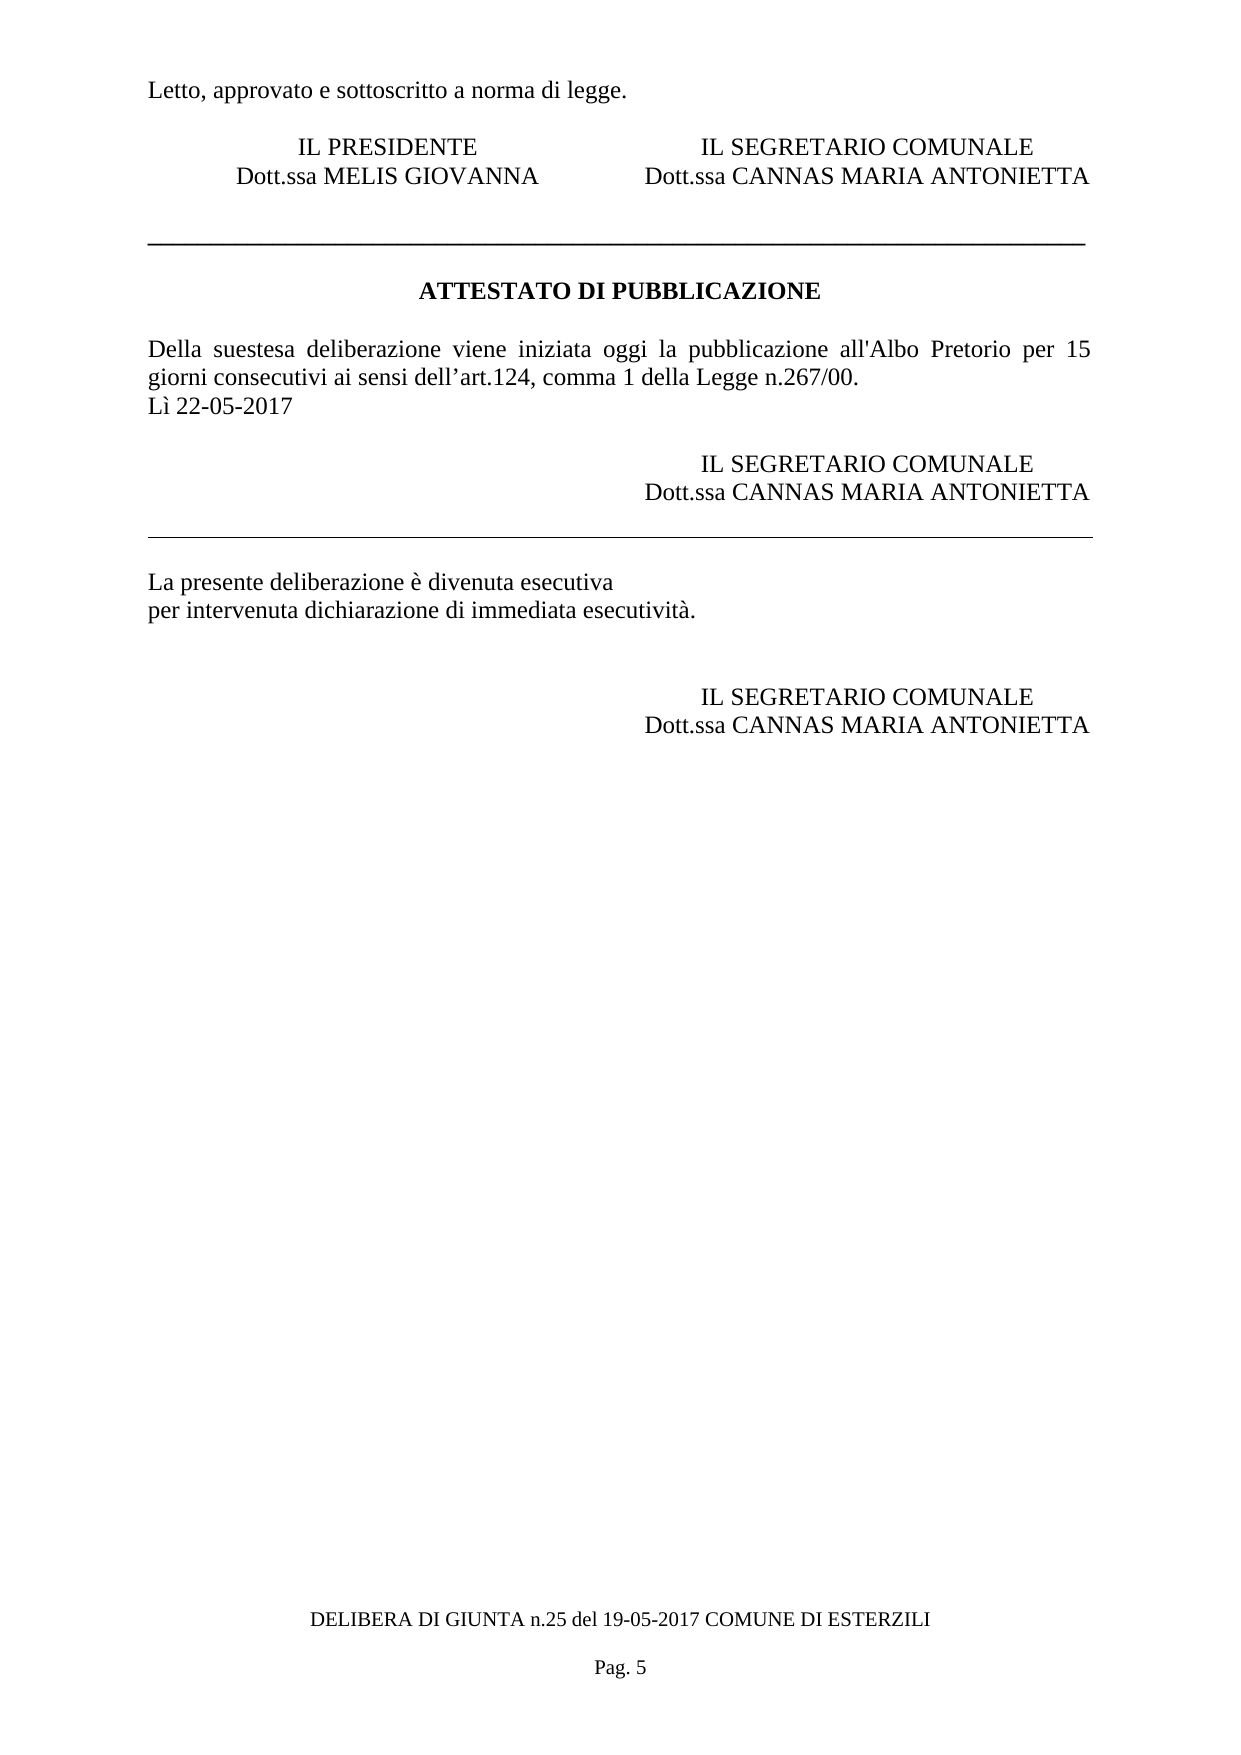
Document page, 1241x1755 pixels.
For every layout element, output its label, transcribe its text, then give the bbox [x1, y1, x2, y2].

text Letto, approvato e sottoscritto a norma di legge. [148, 75, 1093, 104]
text ___________________________________________________________________________ [148, 219, 1093, 247]
table_cell [148, 711, 627, 739]
table_header IL SEGRETARIO COMUNALE [628, 133, 1107, 161]
table_header IL PRESIDENTE [148, 133, 627, 161]
table_header IL SEGRETARIO COMUNALE [628, 682, 1107, 711]
table_cell Dott.ssa CANNAS MARIA ANTONIETTA [628, 161, 1107, 190]
text Lì 22-05-2017 [148, 391, 1093, 420]
text ATTESTATO DI PUBBLICAZIONE [148, 276, 1093, 305]
table_cell Dott.ssa CANNAS MARIA ANTONIETTA [628, 711, 1107, 739]
text La presente deliberazione è divenuta esecutiva [148, 567, 1093, 596]
table_cell [148, 478, 627, 506]
table_header IL SEGRETARIO COMUNALE [628, 449, 1107, 477]
table_header [148, 449, 627, 477]
table_header [148, 682, 627, 711]
text per intervenuta dichiarazione di immediata esecutività. [148, 596, 1093, 624]
table_cell Dott.ssa MELIS GIOVANNA [148, 161, 627, 190]
text Della suestesa deliberazione viene iniziata oggi la pubblicazione all'Albo Pretorio per 15 giorni consecutivi ai sensi dell’art.124, comma 1 della Legge n.267/00. [148, 334, 1093, 391]
table_cell Dott.ssa CANNAS MARIA ANTONIETTA [628, 478, 1107, 506]
